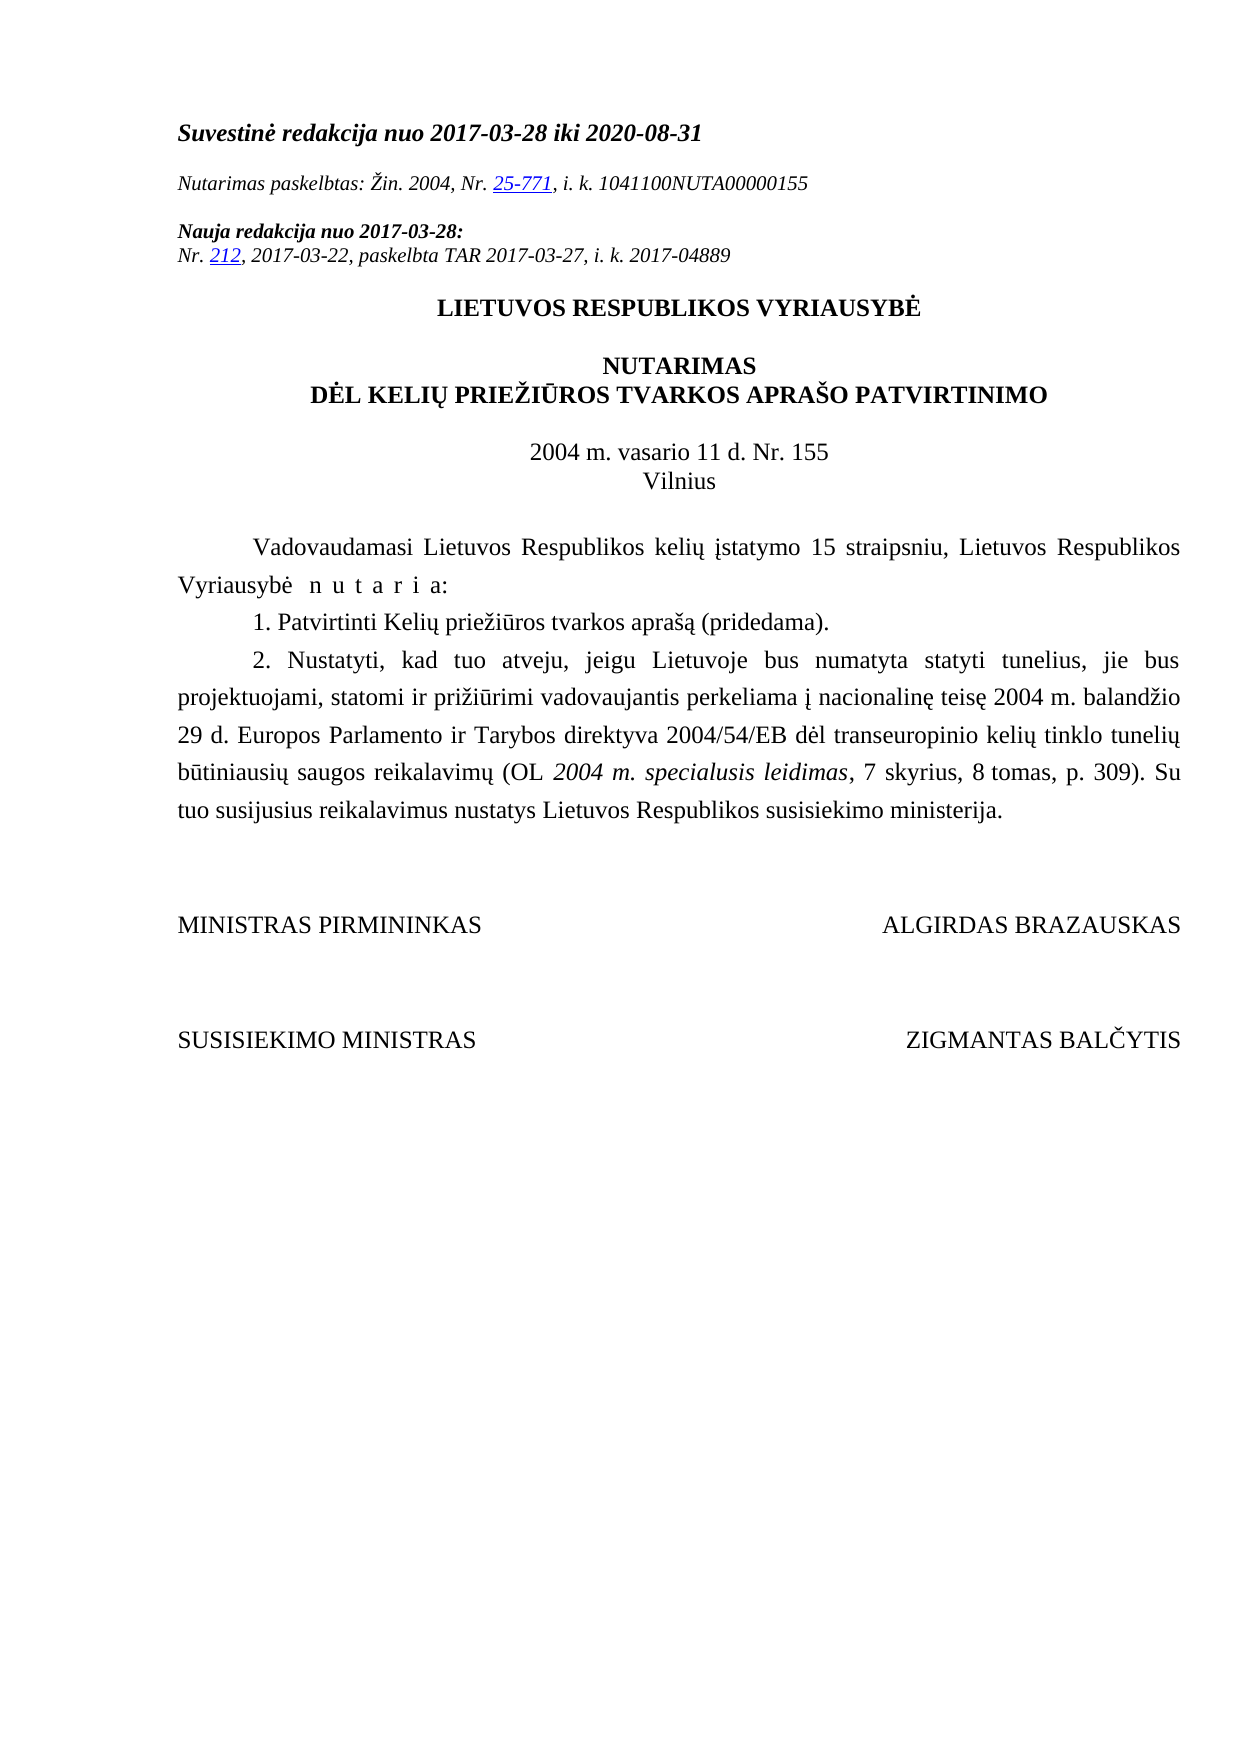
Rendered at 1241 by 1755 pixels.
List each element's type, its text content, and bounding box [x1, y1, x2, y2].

text Nr. 212, 2017-03-22, paskelbta TAR 2017-03-27, i. k. 2017-04889 [177, 243, 1181, 267]
text 1. Patvirtinti Kelių priežiūros tvarkos aprašą (pridedama). [177, 598, 1181, 636]
text Ministras Pirmininkas Algirdas Brazauskas [177, 910, 1181, 938]
text Suvestinė redakcija nuo 2017-03-28 iki 2020-08-31 [177, 118, 1181, 147]
text Nutarimas paskelbtas: Žin. 2004, Nr. 25-771, i. k. 1041100NUTA00000155 [177, 171, 1181, 195]
text Vadovaudamasi Lietuvos Respublikos kelių įstatymo 15 straipsniu, Lietuvos Respublikos Vyriausybė nutaria: [177, 523, 1181, 598]
text Vilnius [177, 466, 1181, 495]
text 2. Nustatyti, kad tuo atveju, jeigu Lietuvoje bus numatyta statyti tunelius, jie bus projektuojami, statomi ir prižiūrimi vadovaujantis perkeliama į nacionalinę teisę 2004 m. balandžio 29 d. Europos Parlamento ir Tarybos direktyva 2004/54/EB dėl transeuropinio kelių tinklo tunelių būtiniausių saugos reikalavimų (OL 2004 m. specialusis leidimas, 7 skyrius, 8 tomas, p. 309). Su tuo susijusius reikalavimus nustatys Lietuvos Respublikos susisiekimo ministerija. [177, 636, 1181, 823]
text NUTARIMAS [177, 351, 1181, 380]
text 2004 m. vasario 11 d. Nr. 155 [177, 437, 1181, 466]
text Susisiekimo ministras Zigmantas Balčytis [177, 1025, 1181, 1053]
text Nauja redakcija nuo 2017-03-28: [177, 219, 1181, 243]
text DĖL KELIŲ PRIEŽIŪROS TVARKOS APRAŠO PATVIRTINIMO [177, 380, 1181, 408]
text LIETUVOS RESPUBLIKOS VYRIAUSYBĖ [177, 293, 1181, 322]
